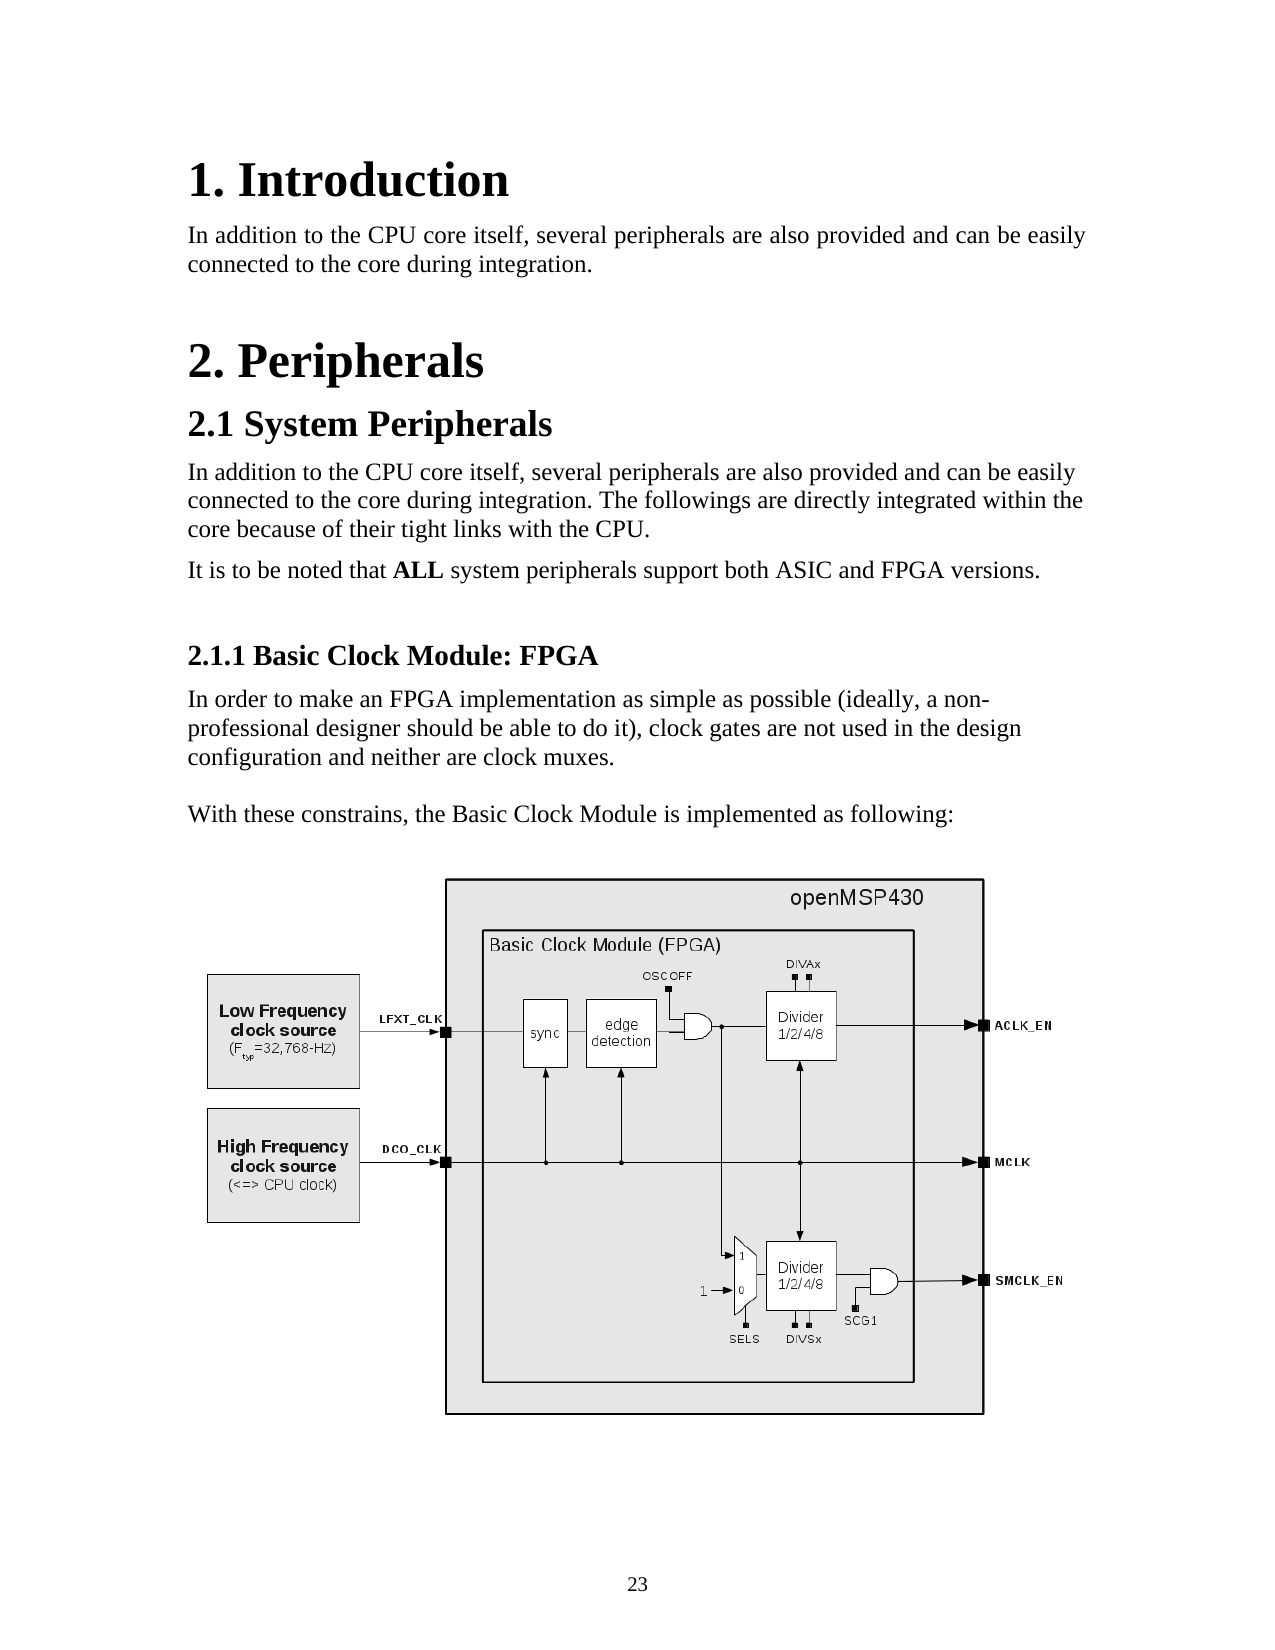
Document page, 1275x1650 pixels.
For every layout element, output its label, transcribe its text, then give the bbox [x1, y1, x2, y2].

text 2.1 System Peripherals [187, 401, 1088, 444]
text In addition to the CPU core itself, several peripherals are also provided and can be easily connected to the core during integration. [187, 220, 1088, 277]
text It is to be noted that ALL system peripherals support both ASIC and FPGA versions. [187, 556, 1088, 584]
text In order to make an FPGA implementation as simple as possible (ideally, a non-professional designer should be able to do it), clock gates are not used in the design configuration and neither are clock muxes. [187, 684, 1088, 770]
text 2. Peripherals [187, 331, 1088, 389]
text In addition to the CPU core itself, several peripherals are also provided and can be easily connected to the core during integration. The followings are directly integrated within the core because of their tight links with the CPU. [187, 457, 1088, 543]
picture [187, 856, 1088, 1435]
text With these constrains, the Basic Clock Module is implemented as following: [187, 799, 1088, 828]
text 1. Introduction [187, 150, 1088, 207]
text 2.1.1 Basic Clock Module: FPGA [187, 638, 1088, 672]
